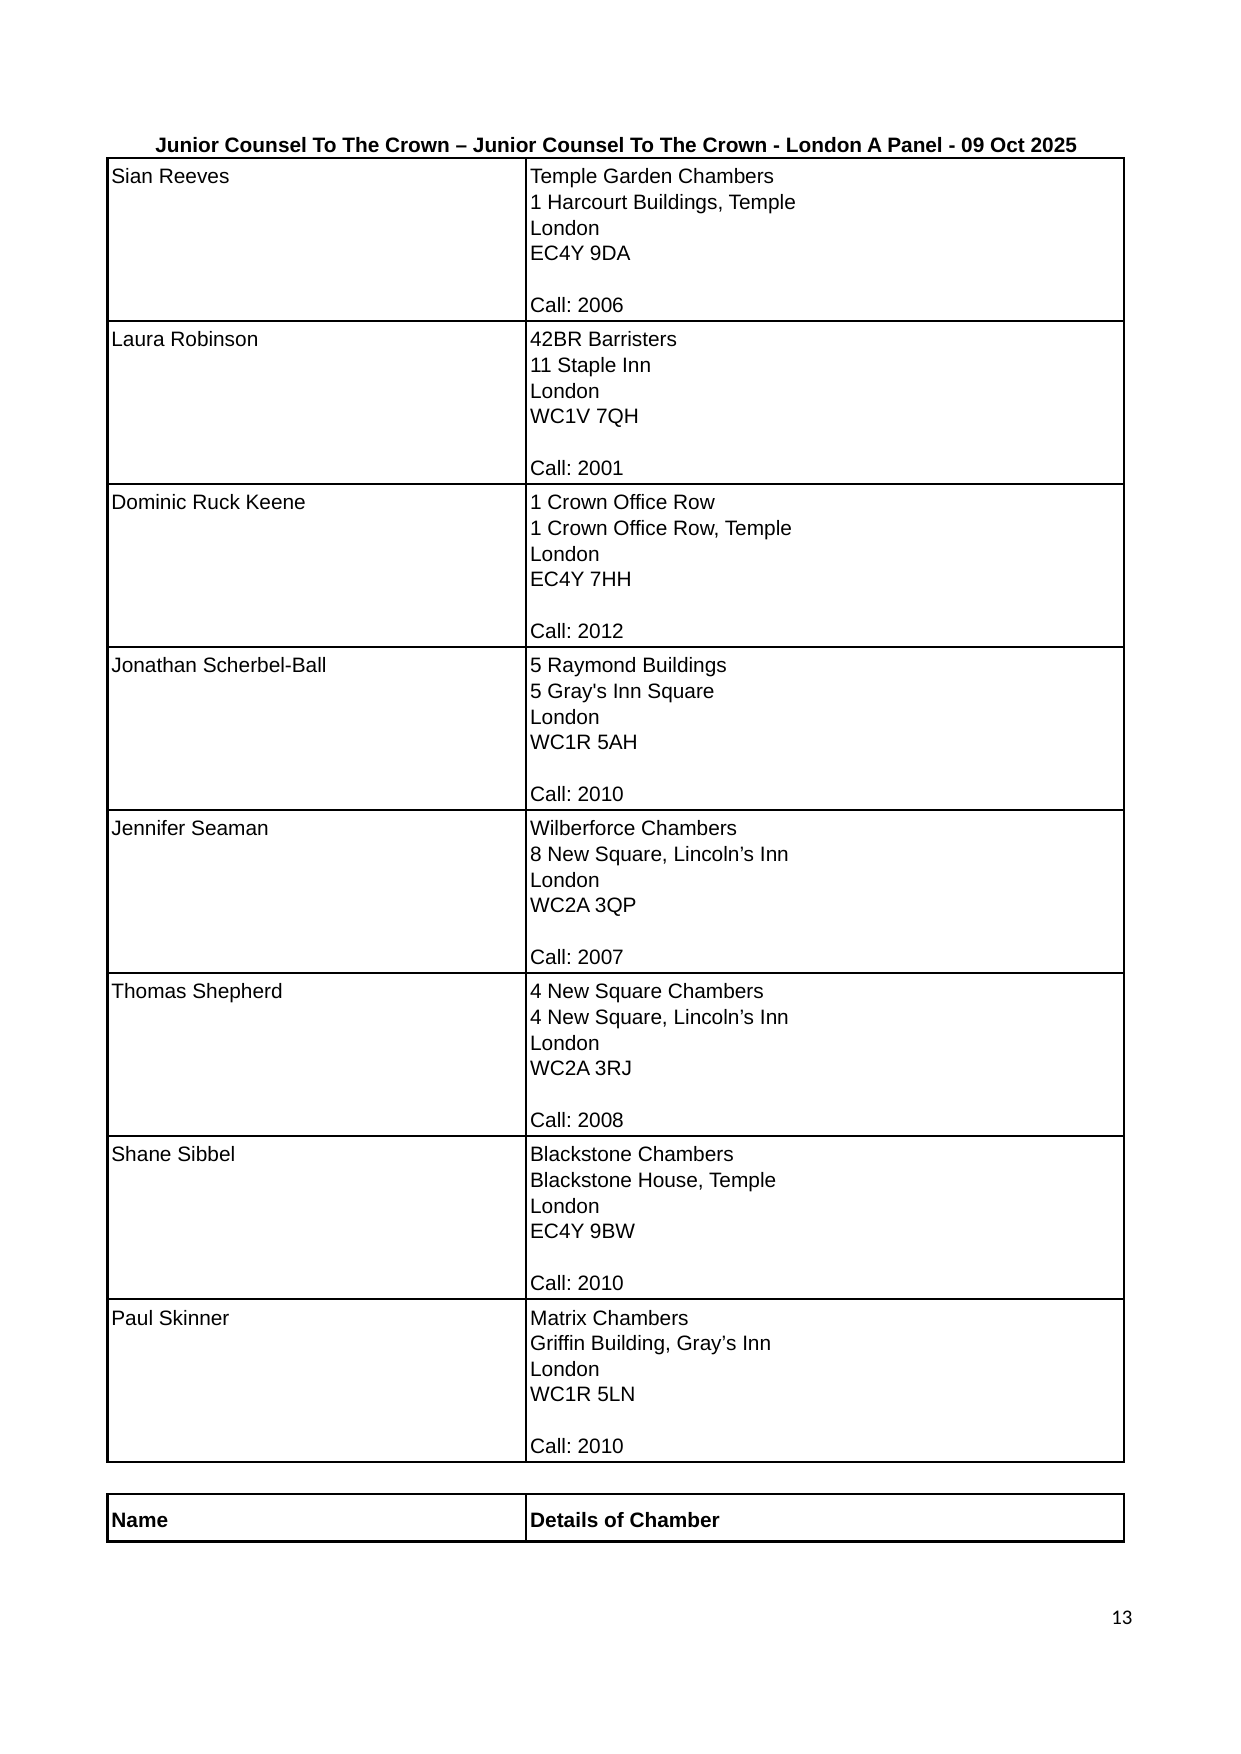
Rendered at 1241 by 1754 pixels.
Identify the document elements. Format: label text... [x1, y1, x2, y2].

table_header Details of Chamber [527, 1495, 1123, 1540]
table_cell Laura Robinson [109, 322, 525, 483]
table_cell 4 New Square Chambers 4 New Square, Lincoln’s Inn London WC2A 3RJ Call: 2008 [527, 974, 1123, 1135]
table_cell Wilberforce Chambers 8 New Square, Lincoln’s Inn London WC2A 3QP Call: 2007 [527, 811, 1123, 972]
table_cell Matrix Chambers Griffin Building, Gray’s Inn London WC1R 5LN Call: 2010 [527, 1300, 1123, 1461]
table_cell Jennifer Seaman [109, 811, 525, 972]
table_cell Paul Skinner [109, 1300, 525, 1461]
table_cell Temple Garden Chambers 1 Harcourt Buildings, Temple London EC4Y 9DA Call: 2006 [527, 159, 1123, 320]
table_cell 42BR Barristers 11 Staple Inn London WC1V 7QH Call: 2001 [527, 322, 1123, 483]
table_cell Sian Reeves [109, 159, 525, 320]
table_cell 5 Raymond Buildings 5 Gray's Inn Square London WC1R 5AH Call: 2010 [527, 648, 1123, 809]
table_cell Blackstone Chambers Blackstone House, Temple London EC4Y 9BW Call: 2010 [527, 1137, 1123, 1298]
table_header Name [109, 1495, 525, 1540]
table_cell 1 Crown Office Row 1 Crown Office Row, Temple London EC4Y 7HH Call: 2012 [527, 485, 1123, 646]
table_cell Thomas Shepherd [109, 974, 525, 1135]
table_cell Shane Sibbel [109, 1137, 525, 1298]
table_cell Jonathan Scherbel-Ball [109, 648, 525, 809]
table_cell Dominic Ruck Keene [109, 485, 525, 646]
